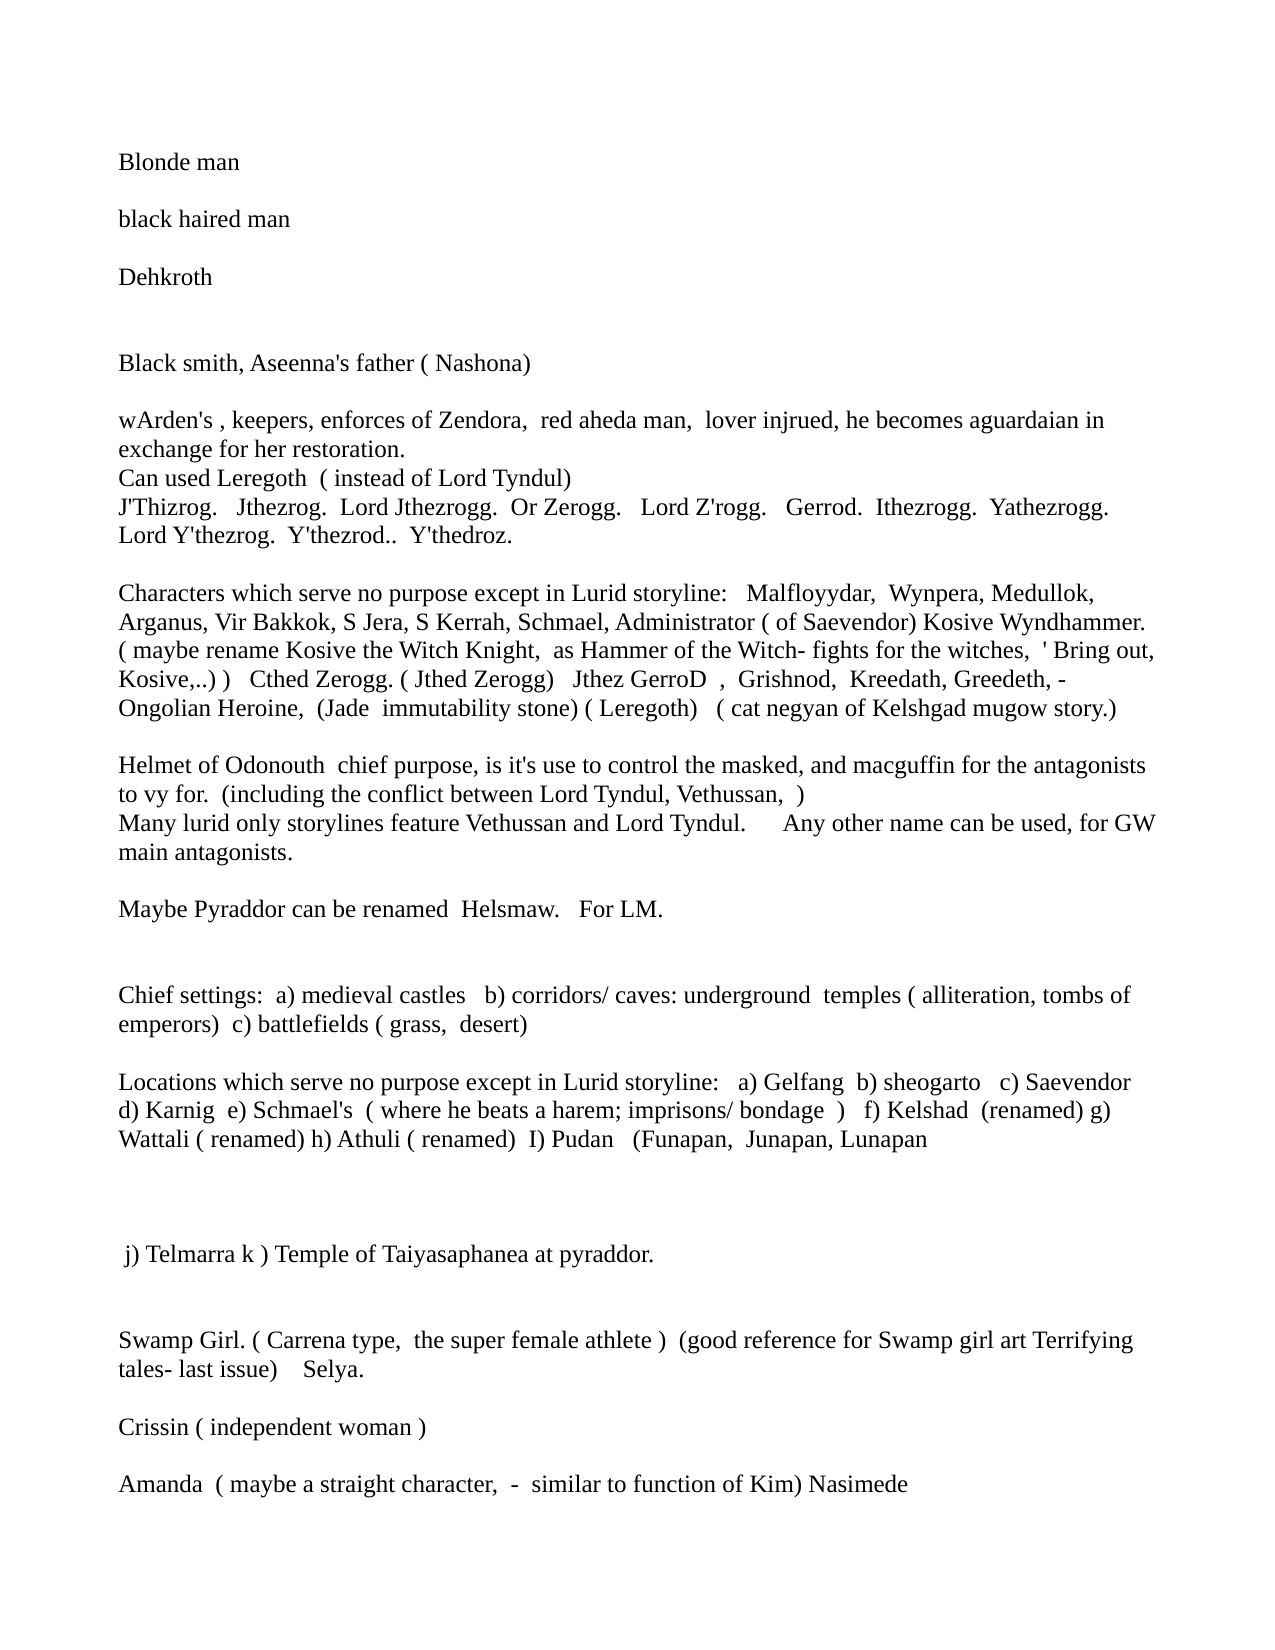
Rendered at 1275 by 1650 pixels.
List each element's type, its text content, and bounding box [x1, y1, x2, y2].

text Crissin ( independent woman ) [118, 1412, 1157, 1441]
text Can used Leregoth ( instead of Lord Tyndul) [118, 463, 1157, 492]
text Blonde man [118, 147, 1157, 176]
text black haired man [118, 204, 1157, 233]
text Dehkroth [118, 262, 1157, 291]
text j) Telmarra k ) Temple of Taiyasaphanea at pyraddor. [118, 1239, 1157, 1268]
text Helmet of Odonouth chief purpose, is it's use to control the masked, and macguffin for the antagonists to vy for. (including the conflict between Lord Tyndul, Vethussan, ) [118, 751, 1157, 808]
text Characters which serve no purpose except in Lurid storyline: Malfloyydar, Wynpera, Medullok, Arganus, Vir Bakkok, S Jera, S Kerrah, Schmael, Administrator ( of Saevendor) Kosive Wyndhammer. ( maybe rename Kosive the Witch Knight, as Hammer of the Witch- fights for the witches, ' Bring out, Kosive,..) ) Cthed Zerogg. ( Jthed Zerogg) Jthez GerroD , Grishnod, Kreedath, Greedeth, - Ongolian Heroine, (Jade immutability stone) ( Leregoth) ( cat negyan of Kelshgad mugow story.) [118, 578, 1157, 722]
text wArden's , keepers, enforces of Zendora, red aheda man, lover injrued, he becomes aguardaian in exchange for her restoration. [118, 406, 1157, 463]
text Locations which serve no purpose except in Lurid storyline: a) Gelfang b) sheogarto c) Saevendor d) Karnig e) Schmael's ( where he beats a harem; imprisons/ bondage ) f) Kelshad (renamed) g) Wattali ( renamed) h) Athuli ( renamed) I) Pudan (Funapan, Junapan, Lunapan [118, 1067, 1157, 1153]
text Black smith, Aseenna's father ( Nashona) [118, 348, 1157, 377]
text J'Thizrog. Jthezrog. Lord Jthezrogg. Or Zerogg. Lord Z'rogg. Gerrod. Ithezrogg. Yathezrogg. Lord Y'thezrog. Y'thezrod.. Y'thedroz. [118, 492, 1157, 549]
text Amanda ( maybe a straight character, - similar to function of Kim) Nasimede [118, 1469, 1157, 1498]
text Swamp Girl. ( Carrena type, the super female athlete ) (good reference for Swamp girl art Terrifying tales- last issue) Selya. [118, 1326, 1157, 1383]
text Many lurid only storylines feature Vethussan and Lord Tyndul. Any other name can be used, for GW main antagonists. [118, 808, 1157, 866]
text Chief settings: a) medieval castles b) corridors/ caves: underground temples ( alliteration, tombs of emperors) c) battlefields ( grass, desert) [118, 981, 1157, 1038]
text Maybe Pyraddor can be renamed Helsmaw. For LM. [118, 894, 1157, 923]
